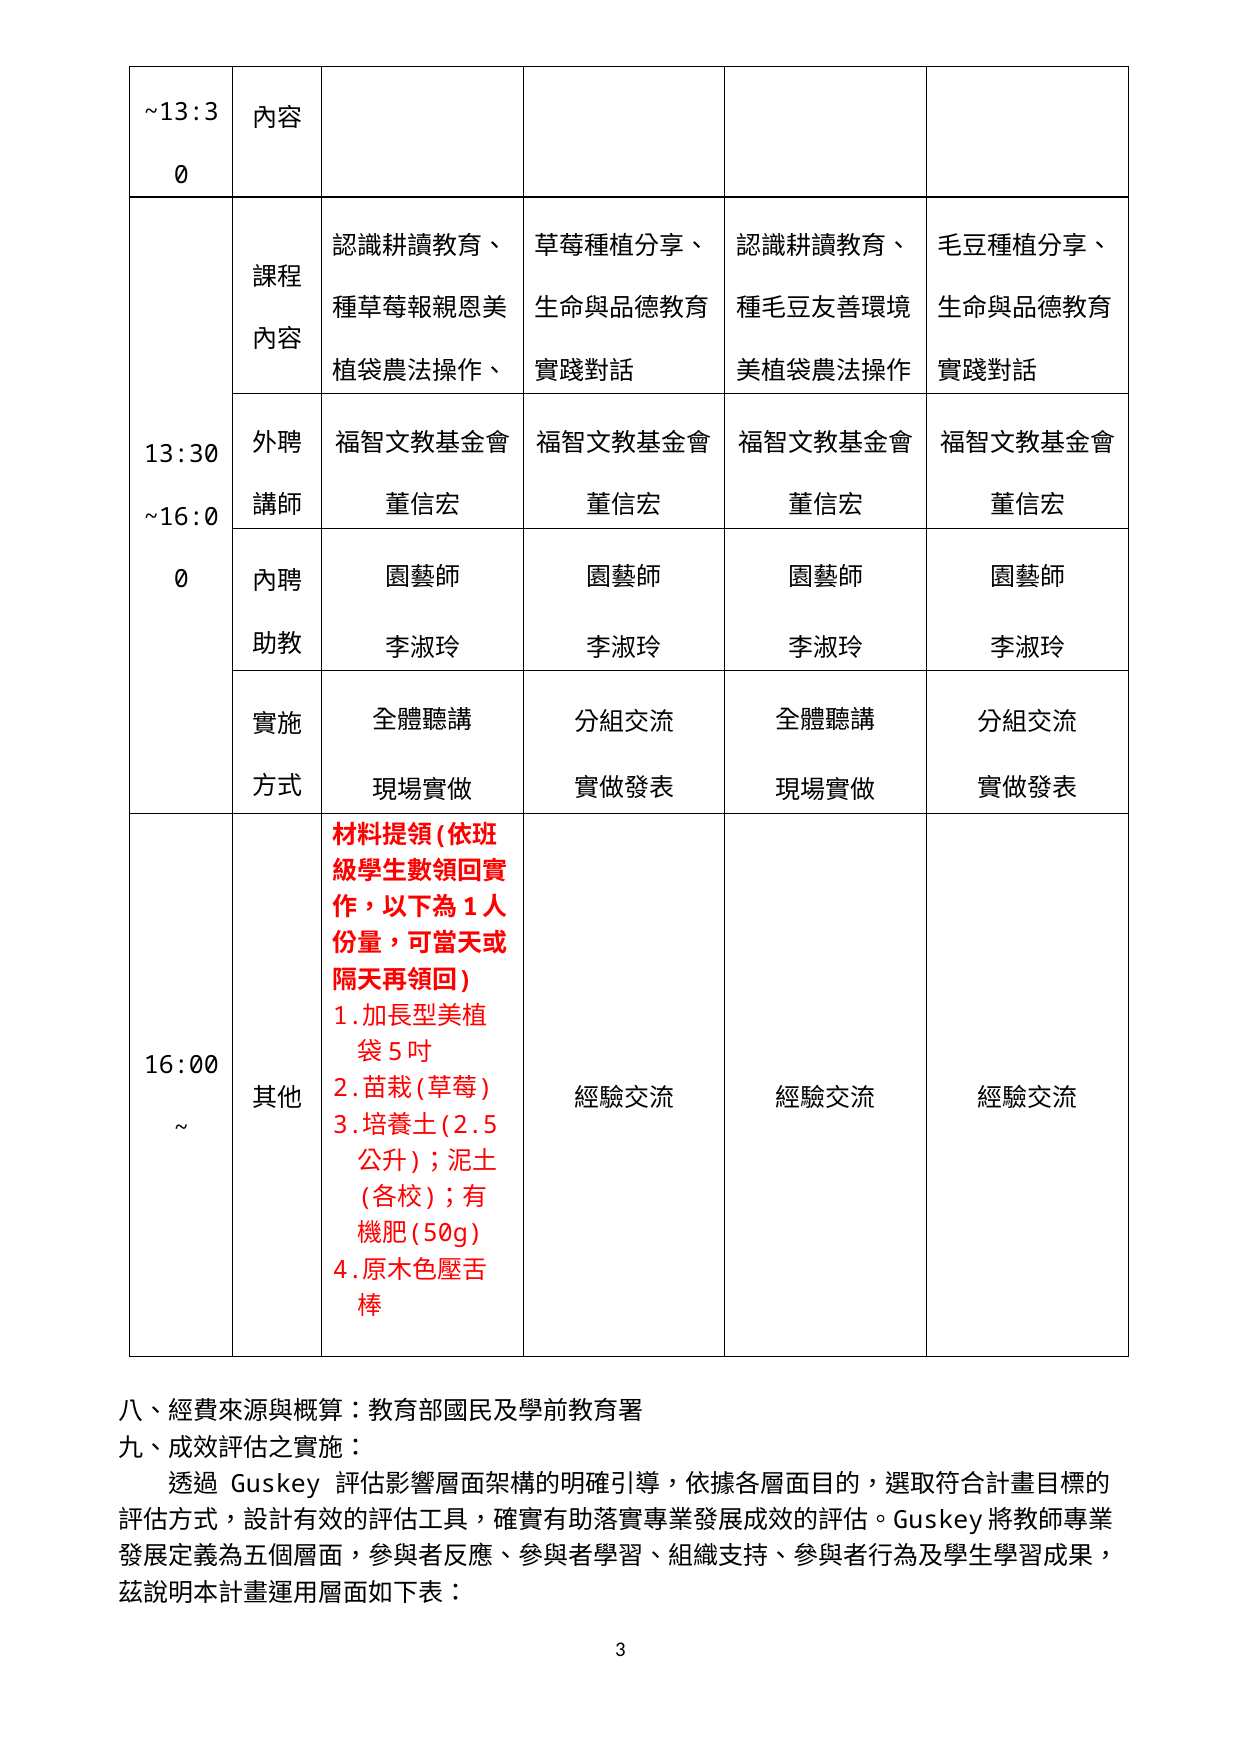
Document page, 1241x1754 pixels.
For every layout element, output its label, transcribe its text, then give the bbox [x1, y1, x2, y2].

table_cell 分組交流 實做發表 [927, 671, 1128, 813]
table_cell [927, 67, 1128, 196]
table_cell 園藝師 李淑玲 [927, 529, 1128, 670]
text 透過 Guskey 評估影響層面架構的明確引導，依據各層面目的，選取符合計畫目標的評估方式，設計有效的評估工具，確實有助落實專業發展成效的評估。Guskey將教師專業發展定義為五個層面，參與者反應、參與者學習、組織支持、參與者行為及學生學習成果，茲說明本計畫運用層面如下表： [118, 1463, 1122, 1608]
table_cell 福智文教基金會董信宏 [725, 394, 926, 528]
table_cell ~13:30 [130, 67, 232, 196]
table_cell 毛豆種植分享、生命與品德教育實踐對話 [927, 198, 1128, 393]
table_cell 福智文教基金會董信宏 [524, 394, 724, 528]
text 八、經費來源與概算：教育部國民及學前教育署 [118, 1391, 1122, 1427]
table_cell 福智文教基金會董信宏 [322, 394, 523, 528]
table_cell 認識耕讀教育、種草莓報親恩美植袋農法操作、 [322, 198, 523, 393]
table_cell 13:30~16:00 [130, 198, 232, 813]
table_cell 園藝師 李淑玲 [725, 529, 926, 670]
table_cell 全體聽講 現場實做 [322, 671, 523, 813]
table_cell 園藝師 李淑玲 [322, 529, 523, 670]
table_cell 認識耕讀教育、種毛豆友善環境美植袋農法操作 [725, 198, 926, 393]
table_cell 分組交流 實做發表 [524, 671, 724, 813]
table_cell 材料提領(依班級學生數領回實作，以下為1人份量，可當天或隔天再領回) 1.加長型美植袋5吋 2.苗栽(草莓) 3.培養土(2.5公升)；泥土(各校)；有機肥(50g) 4.原木色壓舌棒 [322, 814, 523, 1356]
table_cell 16:00~ [130, 814, 232, 1356]
table_cell 園藝師 李淑玲 [524, 529, 724, 670]
text 九、成效評估之實施： [118, 1427, 1122, 1463]
table_cell 經驗交流 [524, 814, 724, 1356]
table_header 內容 [233, 67, 321, 196]
table_cell 福智文教基金會董信宏 [927, 394, 1128, 528]
table_cell 全體聽講 現場實做 [725, 671, 926, 813]
table_cell [725, 67, 926, 196]
table_cell 內聘助教 [233, 529, 321, 670]
table_cell [524, 67, 724, 196]
table_cell 經驗交流 [725, 814, 926, 1356]
table_cell 其他 [233, 814, 321, 1356]
table_cell [322, 67, 523, 196]
table_cell 外聘講師 [233, 394, 321, 528]
table_cell 經驗交流 [927, 814, 1128, 1356]
table_cell 課程內容 [233, 198, 321, 393]
table_cell 草莓種植分享、生命與品德教育實踐對話 [524, 198, 724, 393]
table_cell 實施方式 [233, 671, 321, 813]
